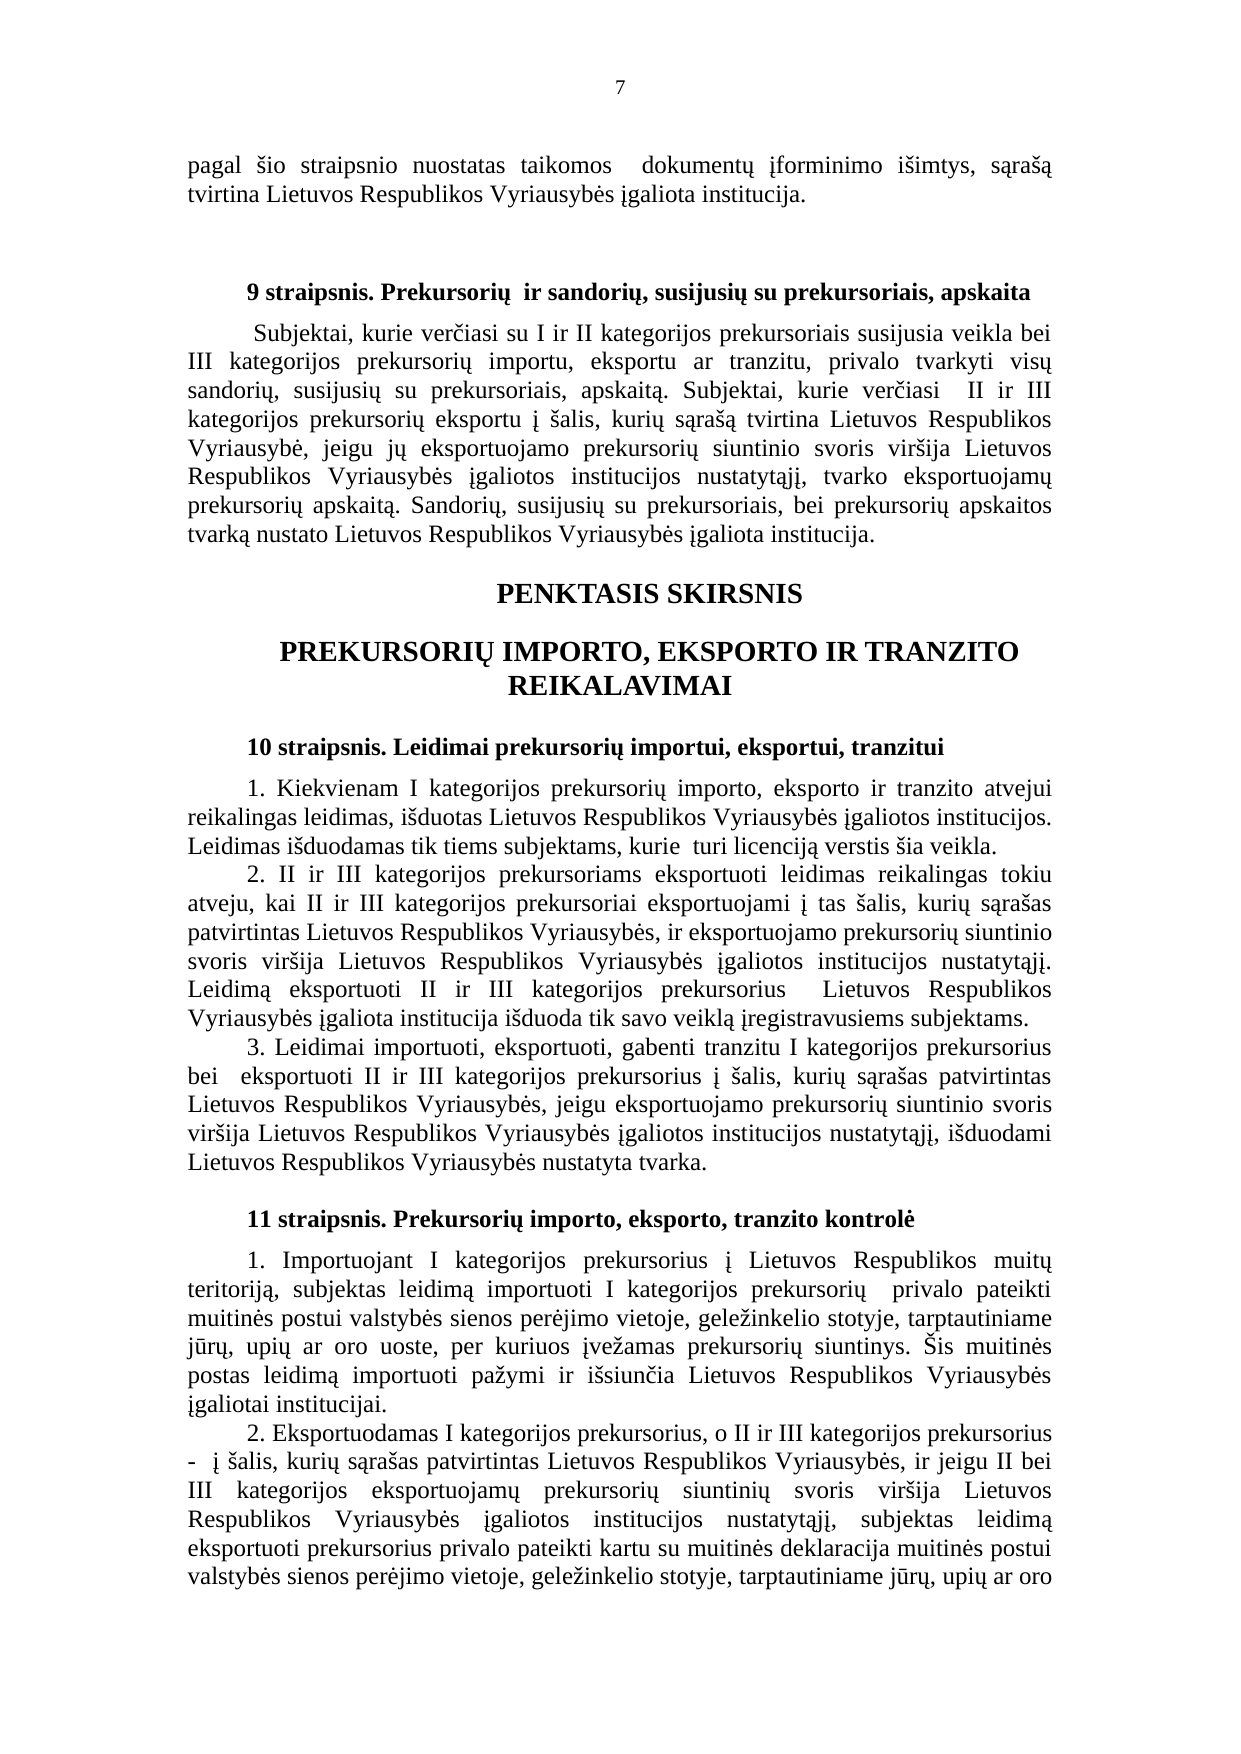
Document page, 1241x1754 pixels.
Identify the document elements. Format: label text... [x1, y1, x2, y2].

text 11 straipsnis. Prekursorių importo, eksporto, tranzito kontrolė [187, 1204, 1053, 1233]
text 3. Leidimai importuoti, eksportuoti, gabenti tranzitu I kategorijos prekursorius bei eksportuoti II ir III kategorijos prekursorius į šalis, kurių sąrašas patvirtintas Lietuvos Respublikos Vyriausybės, jeigu eksportuojamo prekursorių siuntinio svoris viršija Lietuvos Respublikos Vyriausybės įgaliotos institucijos nustatytąjį, išduodami Lietuvos Respublikos Vyriausybės nustatyta tvarka. [187, 1032, 1053, 1176]
text PENKTASIS SKIRSNIS [187, 576, 1053, 610]
text Subjektai, kurie verčiasi su I ir II kategorijos prekursoriais susijusia veikla bei III kategorijos prekursorių importu, eksportu ar tranzitu, privalo tvarkyti visų sandorių, susijusių su prekursoriais, apskaitą. Subjektai, kurie verčiasi II ir III kategorijos prekursorių eksportu į šalis, kurių sąrašą tvirtina Lietuvos Respublikos Vyriausybė, jeigu jų eksportuojamo prekursorių siuntinio svoris viršija Lietuvos Respublikos Vyriausybės įgaliotos institucijos nustatytąjį, tvarko eksportuojamų prekursorių apskaitą. Sandorių, susijusių su prekursoriais, bei prekursorių apskaitos tvarką nustato Lietuvos Respublikos Vyriausybės įgaliota institucija. [187, 318, 1053, 548]
text pagal šio straipsnio nuostatas taikomos dokumentų įforminimo išimtys, sąrašą tvirtina Lietuvos Respublikos Vyriausybės įgaliota institucija. [187, 150, 1053, 207]
text PREKURSORIŲ IMPORTO, EKSPORTO IR TRANZITO REIKALAVIMAI [187, 634, 1053, 701]
text 10 straipsnis. Leidimai prekursorių importui, eksportui, tranzitui [187, 732, 1053, 761]
text 2. II ir III kategorijos prekursoriams eksportuoti leidimas reikalingas tokiu atveju, kai II ir III kategorijos prekursoriai eksportuojami į tas šalis, kurių sąrašas patvirtintas Lietuvos Respublikos Vyriausybės, ir eksportuojamo prekursorių siuntinio svoris viršija Lietuvos Respublikos Vyriausybės įgaliotos institucijos nustatytąjį. Leidimą eksportuoti II ir III kategorijos prekursorius Lietuvos Respublikos Vyriausybės įgaliota institucija išduoda tik savo veiklą įregistravusiems subjektams. [187, 859, 1053, 1032]
text 1. Importuojant I kategorijos prekursorius į Lietuvos Respublikos muitų teritoriją, subjektas leidimą importuoti I kategorijos prekursorių privalo pateikti muitinės postui valstybės sienos perėjimo vietoje, geležinkelio stotyje, tarptautiniame jūrų, upių ar oro uoste, per kuriuos įvežamas prekursorių siuntinys. Šis muitinės postas leidimą importuoti pažymi ir išsiunčia Lietuvos Respublikos Vyriausybės įgaliotai institucijai. [187, 1245, 1053, 1418]
text 9 straipsnis. Prekursorių ir sandorių, susijusių su prekursoriais, apskaita [187, 277, 1053, 306]
text 2. Eksportuodamas I kategorijos prekursorius, o II ir III kategorijos prekursorius - į šalis, kurių sąrašas patvirtintas Lietuvos Respublikos Vyriausybės, ir jeigu II bei III kategorijos eksportuojamų prekursorių siuntinių svoris viršija Lietuvos Respublikos Vyriausybės įgaliotos institucijos nustatytąjį, subjektas leidimą eksportuoti prekursorius privalo pateikti kartu su muitinės deklaracija muitinės postui valstybės sienos perėjimo vietoje, geležinkelio stotyje, tarptautiniame jūrų, upių ar oro [187, 1418, 1053, 1590]
text 1. Kiekvienam I kategorijos prekursorių importo, eksporto ir tranzito atvejui reikalingas leidimas, išduotas Lietuvos Respublikos Vyriausybės įgaliotos institucijos. Leidimas išduodamas tik tiems subjektams, kurie turi licenciją verstis šia veikla. [187, 773, 1053, 859]
